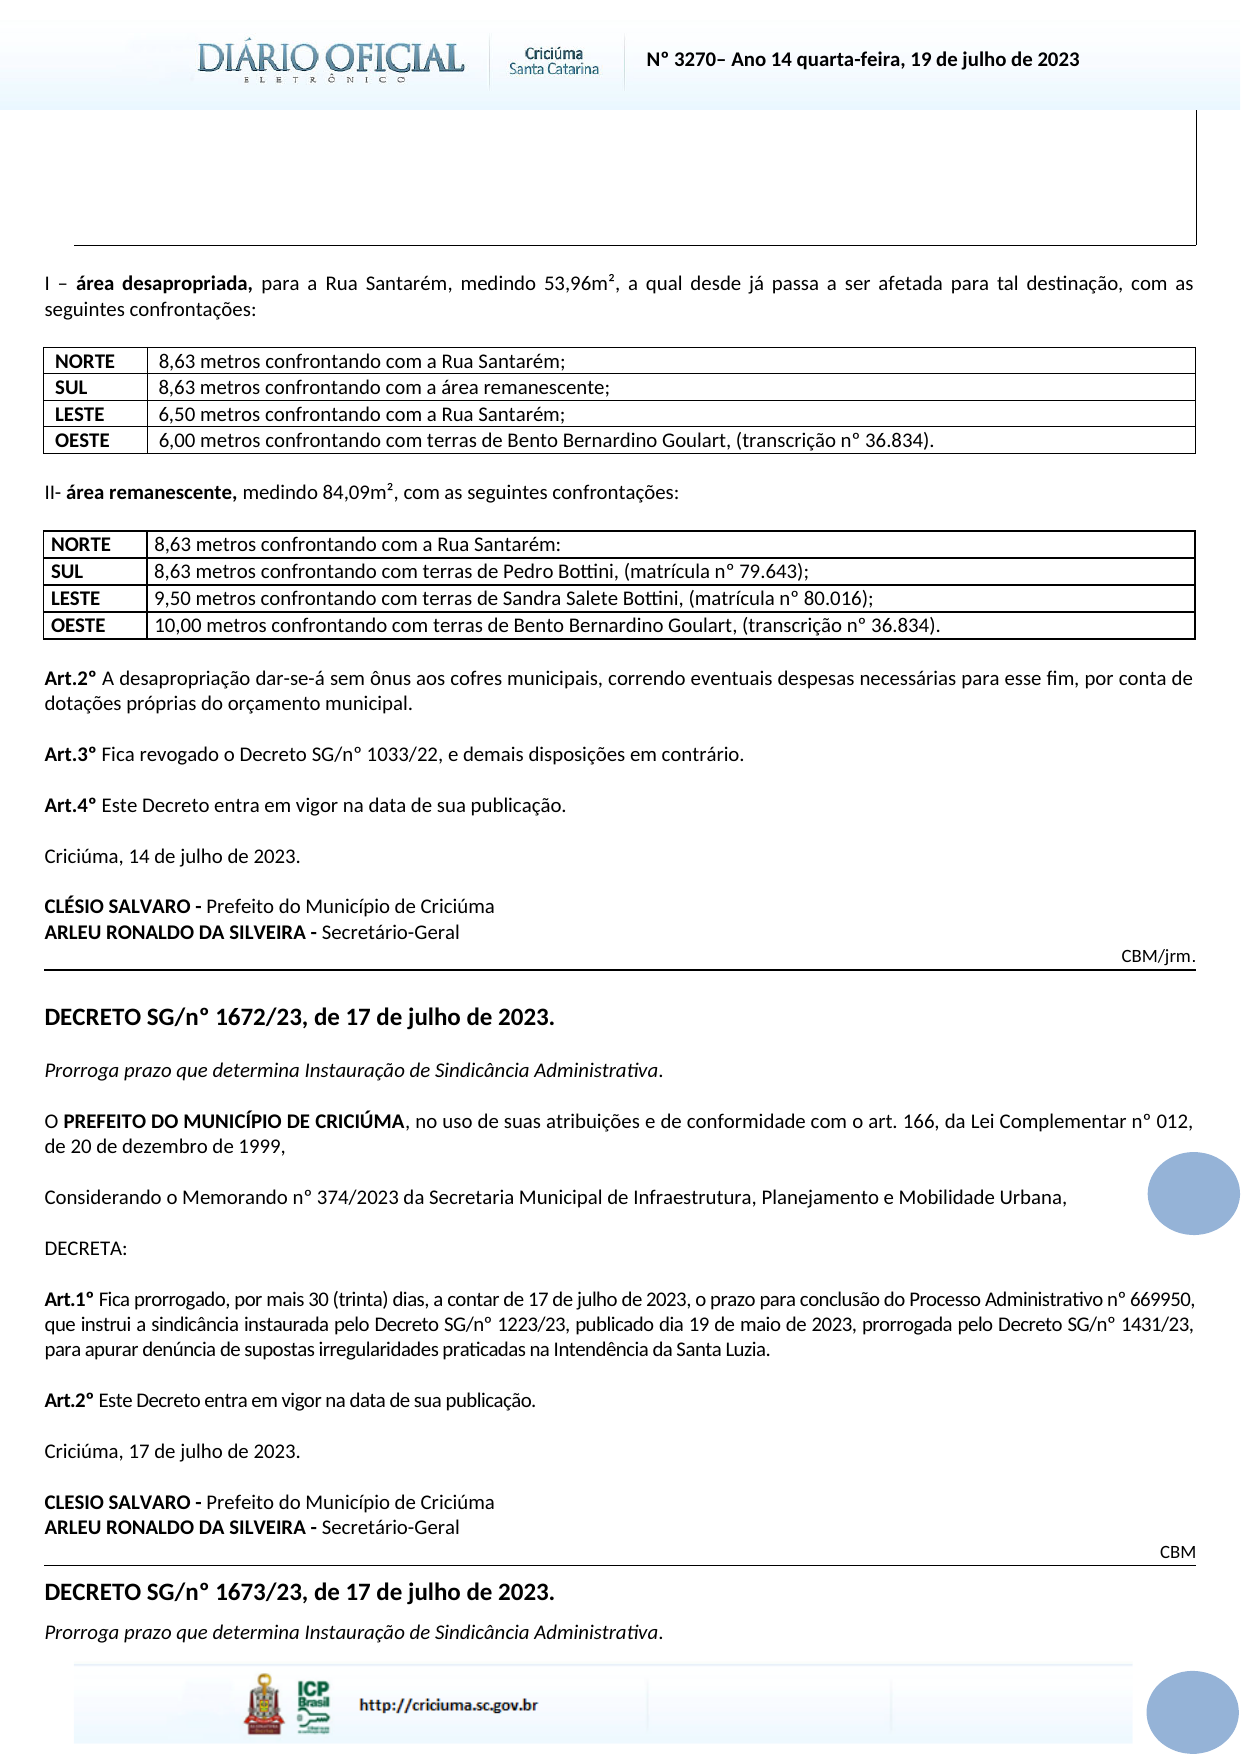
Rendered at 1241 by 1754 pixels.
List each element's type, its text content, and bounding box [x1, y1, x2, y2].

text DECRETA: [44, 1235, 1196, 1260]
table_cell 10,00 metros confrontando com terras de Bento Bernardino Goulart, (transcrição nº 36.834). [148, 613, 1194, 638]
list II- área remanescente, medindo 84,09m², com as seguintes confrontações: [44, 479, 1196, 504]
text Criciúma, 17 de julho de 2023. [44, 1438, 1196, 1464]
table_cell LESTE [44, 586, 146, 611]
table_header 8,63 metros confrontando com a Rua Santarém: [148, 532, 1194, 557]
table_cell 8,63 metros confrontando com terras de Pedro Bottini, (matrícula nº 79.643); [148, 559, 1194, 584]
list Art.3º Fica revogado o Decreto SG/nº 1033/22, e demais disposições em contrário. [44, 741, 1196, 767]
text CLESIO SALVARO - Prefeito do Município de Criciúma [44, 1489, 1196, 1514]
text Art.1º Fica prorrogado, por mais 30 (trinta) dias, a contar de 17 de julho de 2023, o prazo para conclusão do Processo Administrativo nº 669950, que instrui a sindicância instaurada pelo Decreto SG/nº 1223/23, publicado dia 19 de maio de 2023, prorrogada pelo Decreto SG/nº 1431/23, para apurar denúncia de supostas irregularidades praticadas na Intendência da Santa Luzia. [44, 1286, 1196, 1362]
table_cell 8,63 metros confrontando com a área remanescente; [148, 374, 1195, 400]
table_header NORTE [44, 348, 147, 373]
text Art.2º Este Decreto entra em vigor na data de sua publicação. [44, 1387, 1196, 1413]
table_cell LESTE [44, 401, 147, 426]
text Prorroga prazo que determina Instauração de Sindicância Administrativa. [44, 1619, 1194, 1645]
table_cell 9,50 metros confrontando com terras de Sandra Salete Bottini, (matrícula nº 80.016); [148, 586, 1194, 611]
list Art.2º A desapropriação dar-se-á sem ônus aos cofres municipais, correndo eventuais despesas necessárias para esse fim, por conta de dotações próprias do orçamento municipal. [44, 665, 1196, 716]
text Prorroga prazo que determina Instauração de Sindicância Administrativa. [44, 1057, 1196, 1082]
table_cell SUL [44, 374, 147, 400]
list CLÉSIO SALVARO - Prefeito do Município de Criciúma [44, 894, 1240, 919]
list ARLEU RONALDO DA SILVEIRA - Secretário-Geral [44, 919, 1240, 944]
list I – área desapropriada, para a Rua Santarém, medindo 53,96m², a qual desde já passa a ser afetada para tal destinação, com as seguintes confrontações: [44, 271, 1196, 321]
table_cell 6,00 metros confrontando com terras de Bento Bernardino Goulart, (transcrição nº 36.834). [148, 427, 1195, 453]
list Art.4º Este Decreto entra em vigor na data de sua publicação. [44, 792, 1196, 817]
list CBM/jrm. [44, 944, 1196, 969]
table_cell 6,50 metros confrontando com a Rua Santarém; [148, 401, 1195, 426]
list DECRETO SG/nº 1672/23, de 17 de julho de 2023. [44, 1001, 1196, 1032]
text ARLEU RONALDO DA SILVEIRA - Secretário-Geral [44, 1514, 1196, 1540]
text O PREFEITO DO MUNICÍPIO DE CRICIÚMA, no uso de suas atribuições e de conformidade com o art. 166, da Lei Complementar nº 012, de 20 de dezembro de 1999, [44, 1108, 1196, 1159]
table_cell OESTE [44, 613, 146, 638]
text CBM [44, 1540, 1196, 1565]
list Criciúma, 14 de julho de 2023. [44, 843, 1196, 868]
table_header NORTE [44, 532, 146, 557]
table_header 8,63 metros confrontando com a Rua Santarém; [148, 348, 1195, 373]
list DECRETO SG/nº 1673/23, de 17 de julho de 2023. [44, 1576, 1194, 1607]
table_cell OESTE [44, 427, 147, 453]
table_cell SUL [44, 559, 146, 584]
text Considerando o Memorando nº 374/2023 da Secretaria Municipal de Infraestrutura, Planejamento e Mobilidade Urbana, [44, 1184, 1150, 1209]
